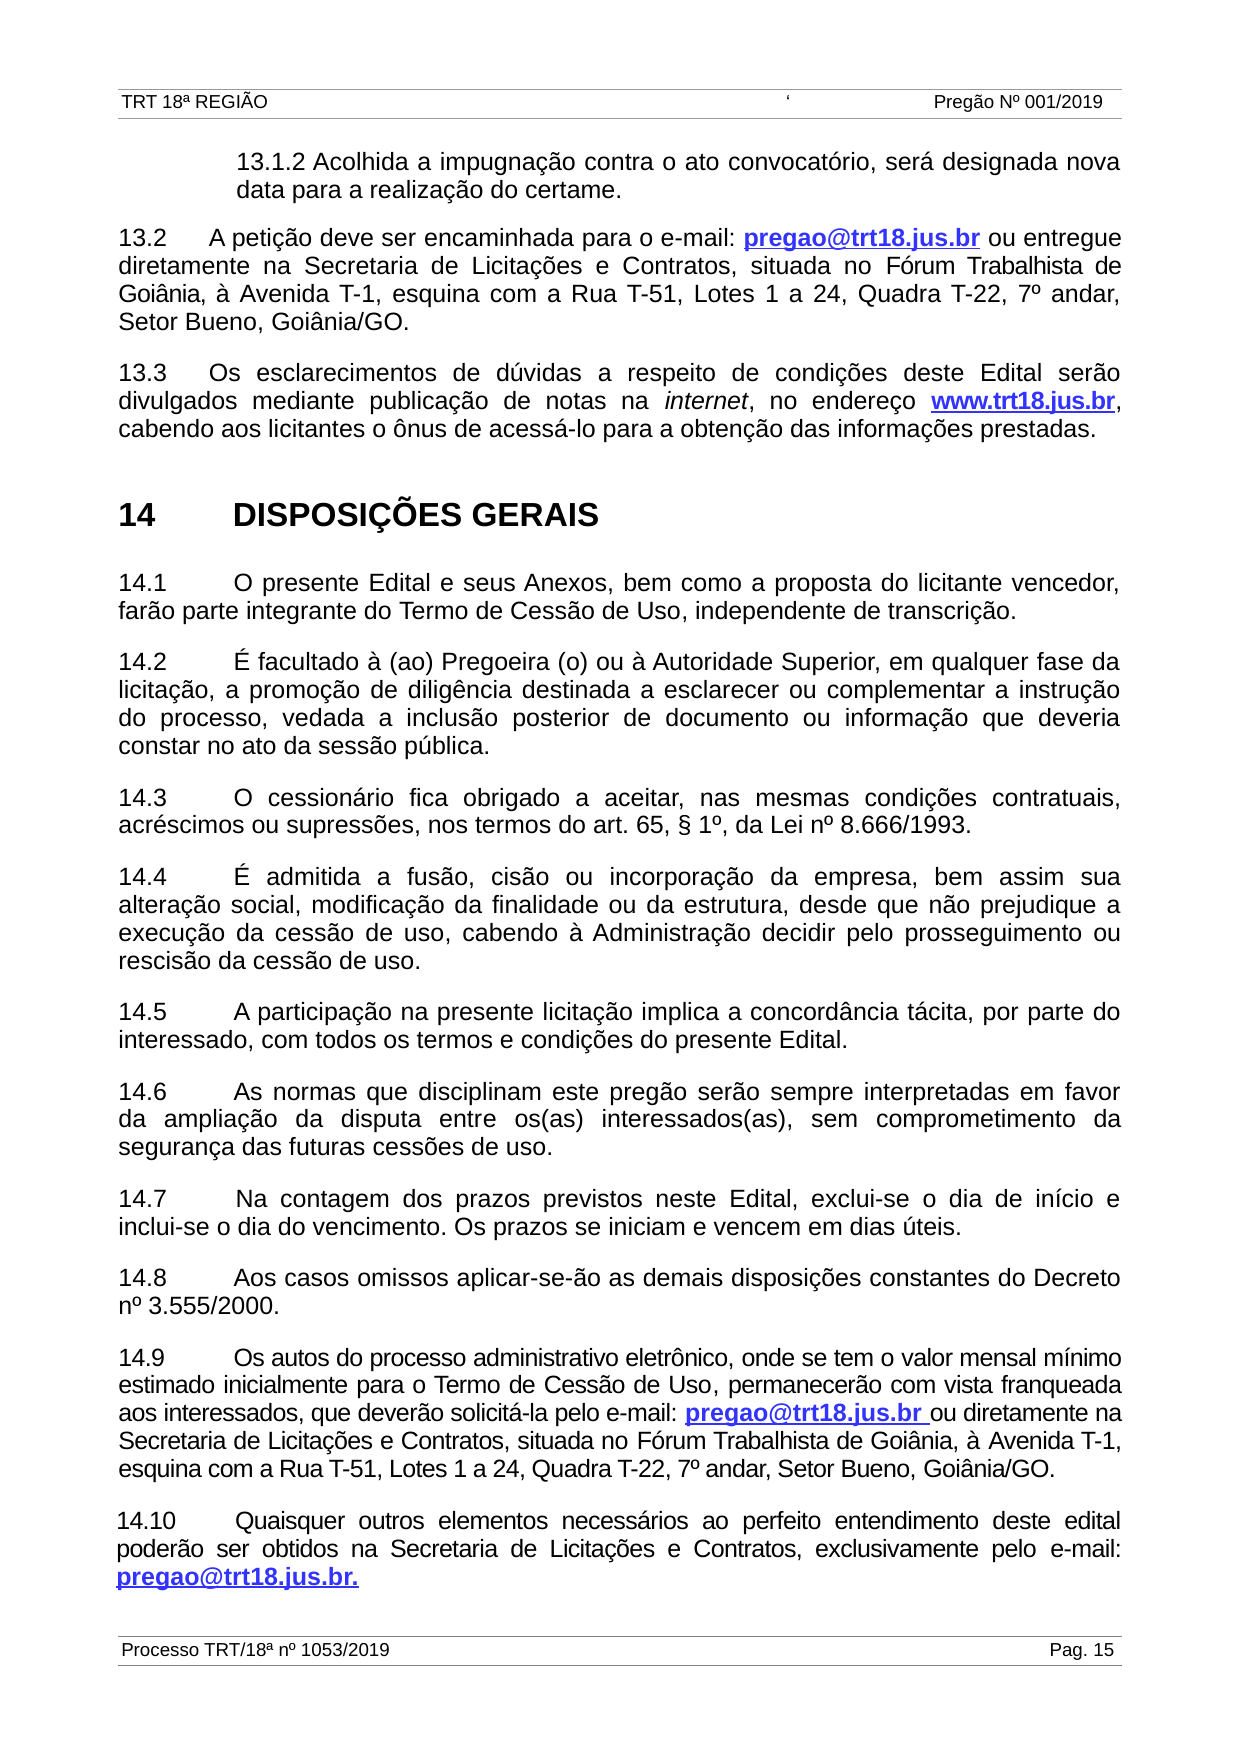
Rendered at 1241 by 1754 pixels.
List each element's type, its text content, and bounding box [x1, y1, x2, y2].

text 14.4 É admitida a fusão, cisão ou incorporação da empresa, bem assim sua alteração social, modificação da finalidade ou da estrutura, desde que não prejudique a execução da cessão de uso, cabendo à Administração decidir pelo prosseguimento ou rescisão da cessão de uso. [118, 863, 1122, 974]
text 14.1 O presente Edital e seus Anexos, bem como a proposta do licitante vencedor, farão parte integrante do Termo de Cessão de Uso, independente de transcrição. [118, 569, 1122, 625]
text 14 DISPOSIÇÕES GERAIS [118, 496, 1122, 533]
text 13.2 A petição deve ser encaminhada para o e-mail: pregao@trt18.jus.br ou entregue diretamente na Secretaria de Licitações e Contratos, situada no Fórum Trabalhista de Goiânia, à Avenida T-1, esquina com a Rua T-51, Lotes 1 a 24, Quadra T-22, 7º andar, Setor Bueno, Goiânia/GO. [118, 224, 1122, 336]
text 14.3 O cessionário fica obrigado a aceitar, nas mesmas condições contratuais, acréscimos ou supressões, nos termos do art. 65, § 1º, da Lei nº 8.666/1993. [118, 783, 1122, 839]
text 14.5 A participação na presente licitação implica a concordância tácita, por parte do interessado, com todos os termos e condições do presente Edital. [118, 998, 1122, 1054]
text 14.6 As normas que disciplinam este pregão serão sempre interpretadas em favor da ampliação da disputa entre os(as) interessados(as), sem comprometimento da segurança das futuras cessões de uso. [118, 1077, 1122, 1161]
list 14.10 Quaisquer outros elementos necessários ao perfeito entendimento deste edital poderão ser obtidos na Secretaria de Licitações e Contratos, exclusivamente pelo e-mail: pregao@trt18.jus.br. [116, 1507, 1122, 1590]
list 13.1.2 Acolhida a impugnação contra o ato convocatório, será designada nova data para a realização do certame. [236, 147, 1122, 203]
text 14.9 Os autos do processo administrativo eletrônico, onde se tem o valor mensal mínimo estimado inicialmente para o Termo de Cessão de Uso, permanecerão com vista franqueada aos interessados, que deverão solicitá-la pelo e-mail: pregao@trt18.jus.br ou diretamente na Secretaria de Licitações e Contratos, situada no Fórum Trabalhista de Goiânia, à Avenida T-1, esquina com a Rua T-51, Lotes 1 a 24, Quadra T-22, 7º andar, Setor Bueno, Goiânia/GO. [118, 1343, 1122, 1483]
text 14.2 É facultado à (ao) Pregoeira (o) ou à Autoridade Superior, em qualquer fase da licitação, a promoção de diligência destinada a esclarecer ou complementar a instrução do processo, vedada a inclusão posterior de documento ou informação que deveria constar no ato da sessão pública. [118, 648, 1122, 760]
text 14.8 Aos casos omissos aplicar-se-ão as demais disposições constantes do Decreto nº 3.555/2000. [118, 1264, 1122, 1320]
text 14.7 Na contagem dos prazos previstos neste Edital, exclui-se o dia de início e inclui-se o dia do vencimento. Os prazos se iniciam e vencem em dias úteis. [118, 1185, 1122, 1241]
text 13.3 Os esclarecimentos de dúvidas a respeito de condições deste Edital serão divulgados mediante publicação de notas na internet, no endereço www.trt18.jus.br, cabendo aos licitantes o ônus de acessá-lo para a obtenção das informações prestadas. [118, 359, 1122, 443]
